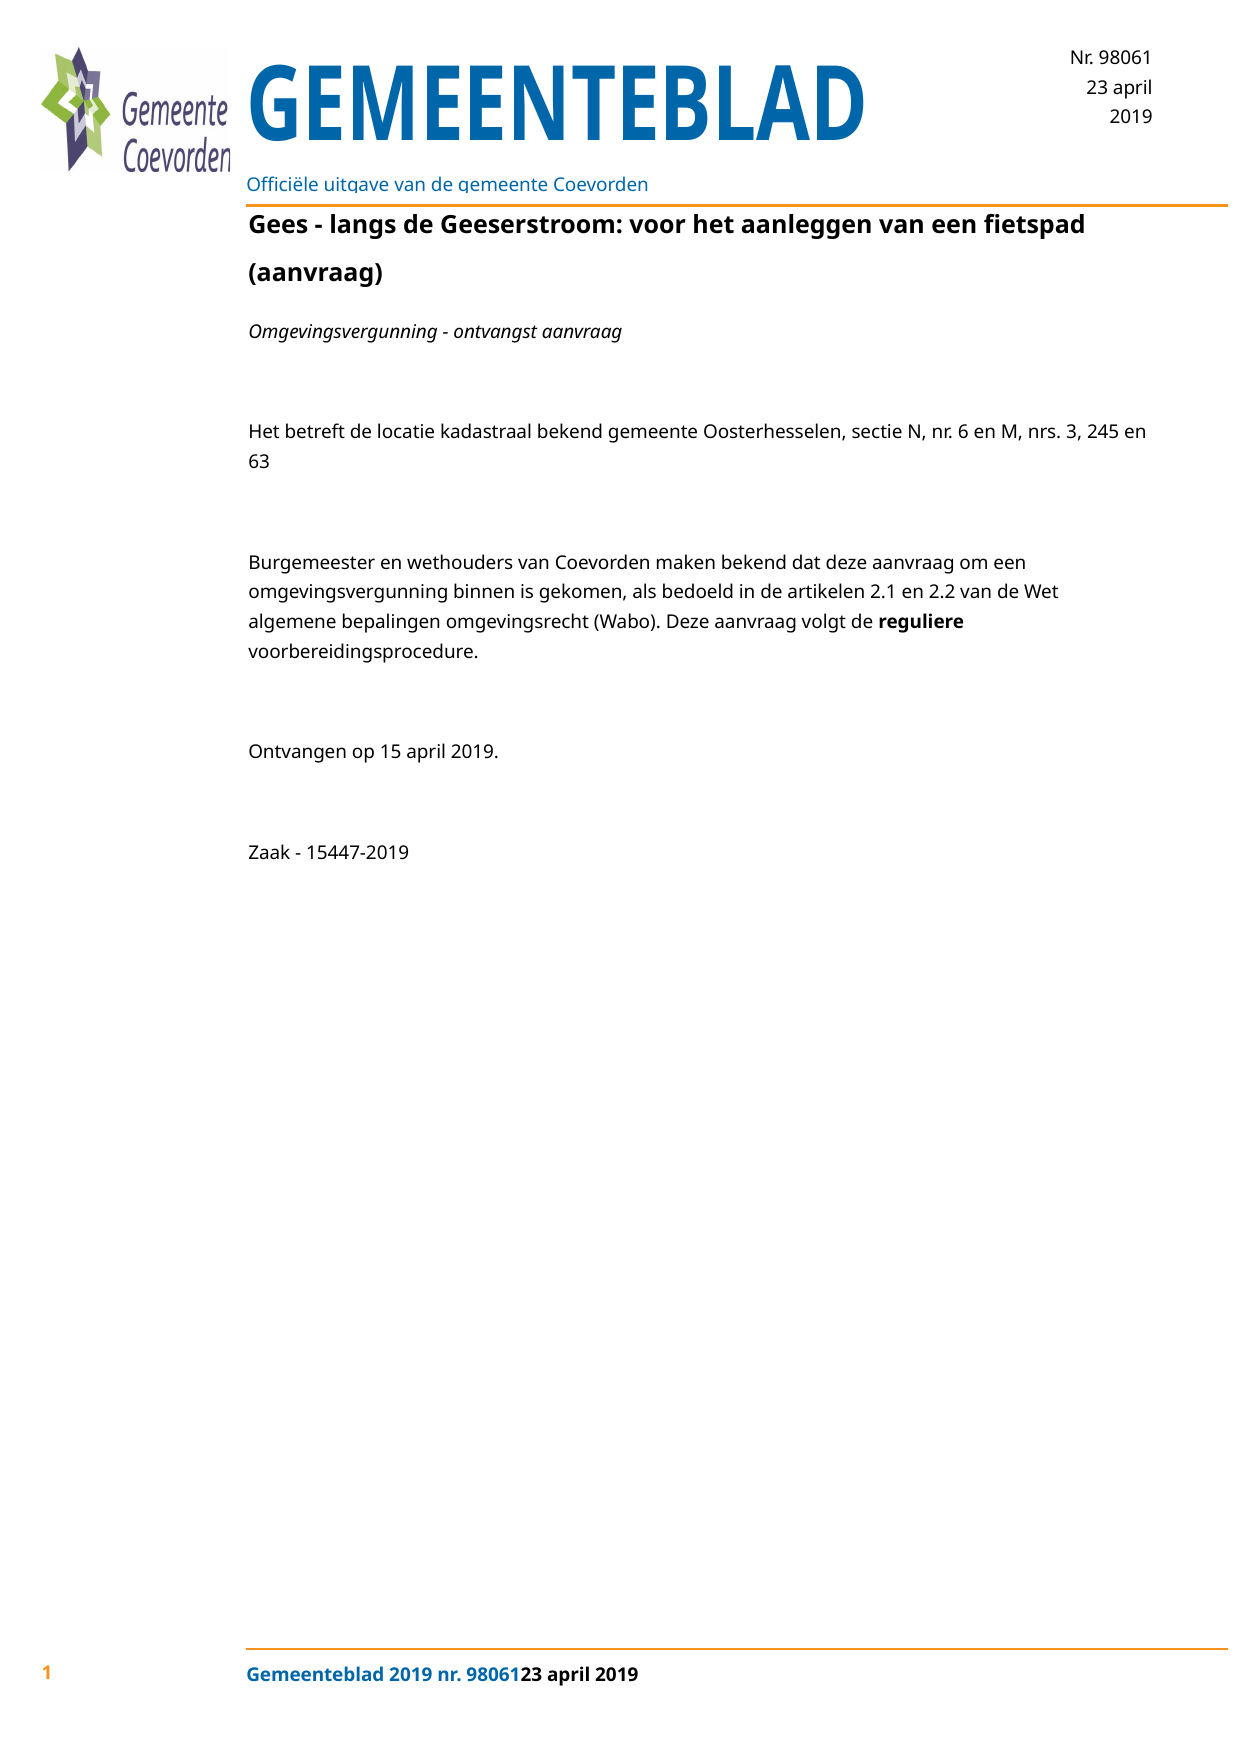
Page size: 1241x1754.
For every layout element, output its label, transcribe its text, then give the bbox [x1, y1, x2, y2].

text Ontvangen op 15 april 2019. [248, 739, 1152, 764]
text Zaak - 15447-2019 [248, 839, 1152, 865]
text Omgevingsvergunning - ontvangst aanvraag [248, 318, 1152, 344]
text Het betreft de locatie kadastraal bekend gemeente Oosterhesselen, sectie N, nr. 6 en M, nrs. 3, 245 en 63 [248, 419, 1152, 474]
picture [41, 47, 231, 172]
text Gees - langs de Geeserstroom: voor het aanleggen van een fietspad (aanvraag) [248, 207, 1152, 288]
text Burgemeester en wethouders van Coevorden maken bekend dat deze aanvraag om een omgevingsvergunning binnen is gekomen, als bedoeld in de artikelen 2.1 en 2.2 van de Wet algemene bepalingen omgevingsrecht (Wabo). Deze aanvraag volgt de reguliere voorbereidingsprocedure. [248, 549, 1152, 664]
